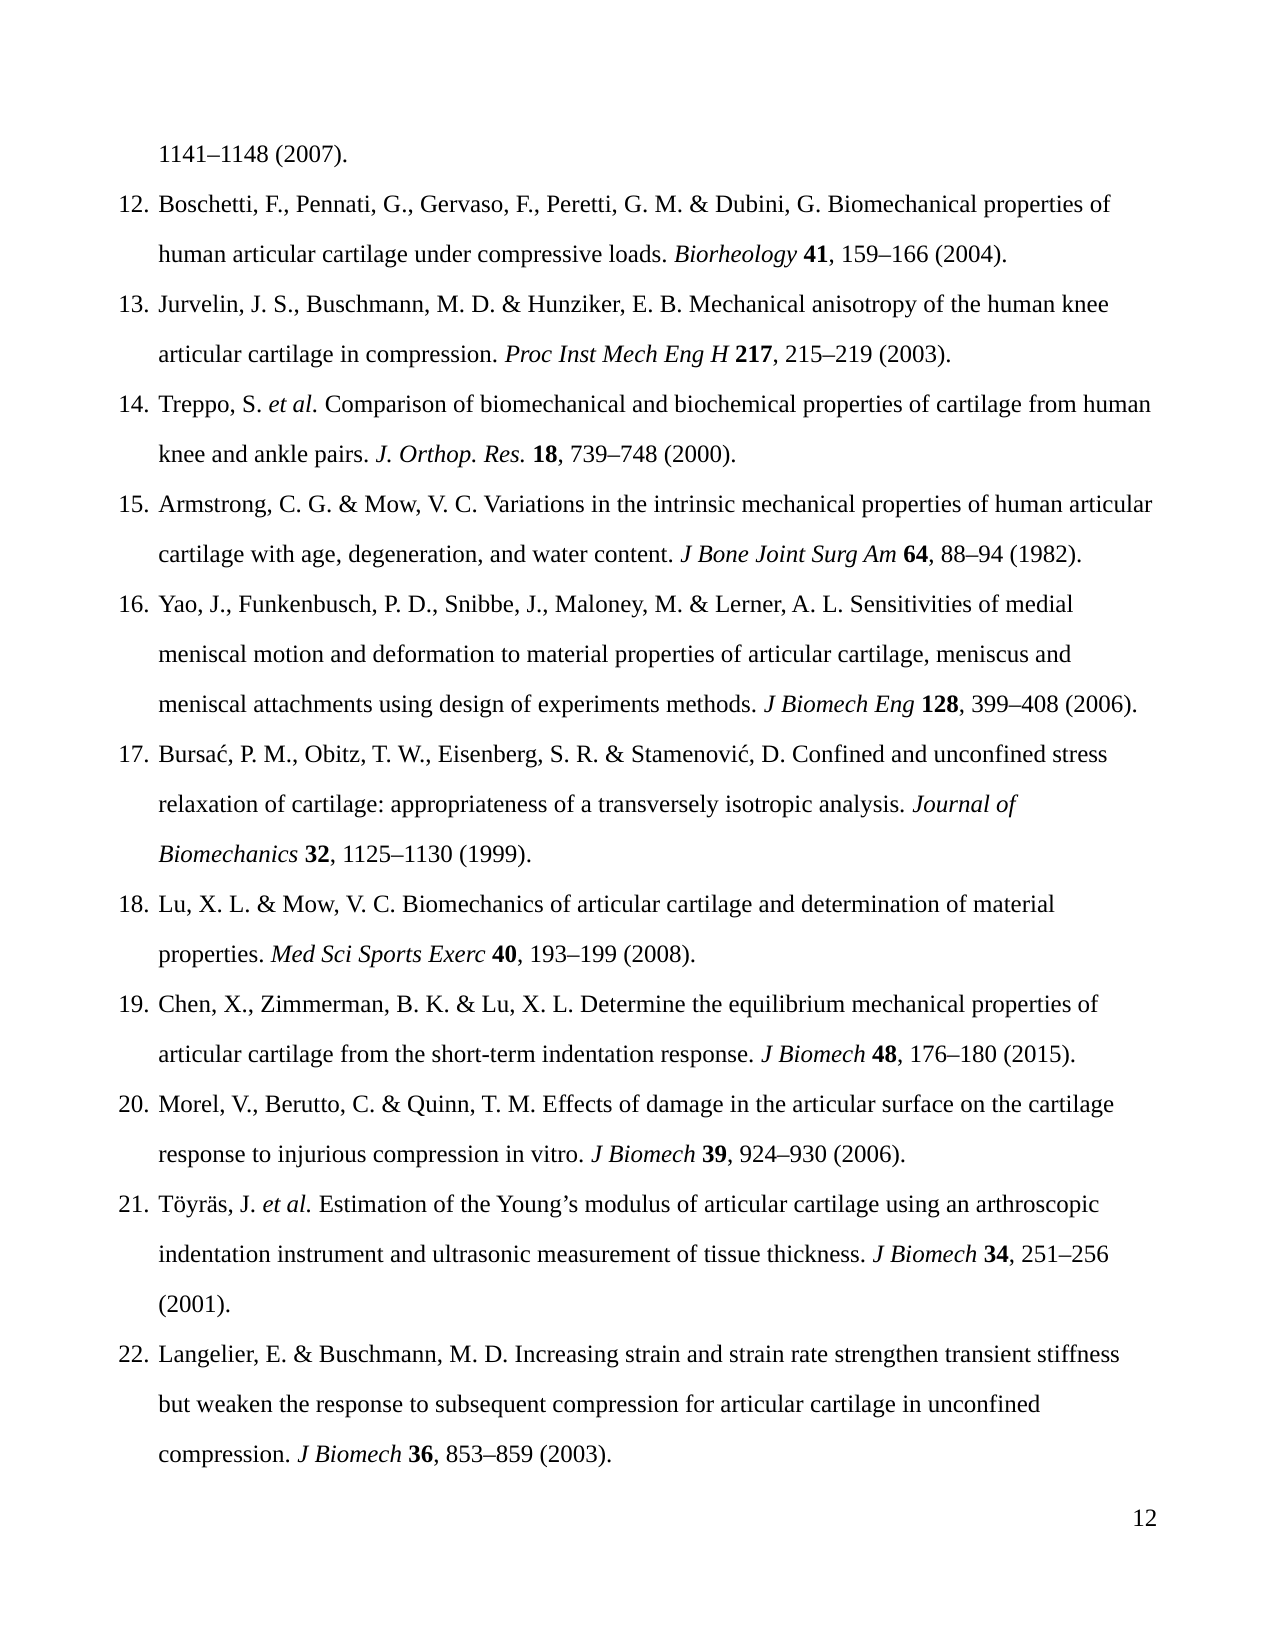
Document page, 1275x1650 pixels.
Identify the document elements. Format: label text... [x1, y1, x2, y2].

text 20. Morel, V., Berutto, C. & Quinn, T. M. Effects of damage in the articular surface on the cartilage response to injurious compression in vitro. J Biomech 39, 924–930 (2006). [118, 1068, 1157, 1168]
text 1141–1148 (2007). [118, 118, 1157, 168]
text 13. Jurvelin, J. S., Buschmann, M. D. & Hunziker, E. B. Mechanical anisotropy of the human knee articular cartilage in compression. Proc Inst Mech Eng H 217, 215–219 (2003). [118, 268, 1157, 368]
text 16. Yao, J., Funkenbusch, P. D., Snibbe, J., Maloney, M. & Lerner, A. L. Sensitivities of medial meniscal motion and deformation to material properties of articular cartilage, meniscus and meniscal attachments using design of experiments methods. J Biomech Eng 128, 399–408 (2006). [118, 568, 1157, 718]
text 17. Bursać, P. M., Obitz, T. W., Eisenberg, S. R. & Stamenović, D. Confined and unconfined stress relaxation of cartilage: appropriateness of a transversely isotropic analysis. Journal of Biomechanics 32, 1125–1130 (1999). [118, 718, 1157, 868]
text 15. Armstrong, C. G. & Mow, V. C. Variations in the intrinsic mechanical properties of human articular cartilage with age, degeneration, and water content. J Bone Joint Surg Am 64, 88–94 (1982). [118, 468, 1157, 568]
text 12. Boschetti, F., Pennati, G., Gervaso, F., Peretti, G. M. & Dubini, G. Biomechanical properties of human articular cartilage under compressive loads. Biorheology 41, 159–166 (2004). [118, 168, 1157, 268]
text 18. Lu, X. L. & Mow, V. C. Biomechanics of articular cartilage and determination of material properties. Med Sci Sports Exerc 40, 193–199 (2008). [118, 868, 1157, 968]
text 14. Treppo, S. et al. Comparison of biomechanical and biochemical properties of cartilage from human knee and ankle pairs. J. Orthop. Res. 18, 739–748 (2000). [118, 368, 1157, 468]
text 22. Langelier, E. & Buschmann, M. D. Increasing strain and strain rate strengthen transient stiffness but weaken the response to subsequent compression for articular cartilage in unconfined compression. J Biomech 36, 853–859 (2003). [118, 1318, 1157, 1468]
text 19. Chen, X., Zimmerman, B. K. & Lu, X. L. Determine the equilibrium mechanical properties of articular cartilage from the short-term indentation response. J Biomech 48, 176–180 (2015). [118, 968, 1157, 1068]
text 21. Töyräs, J. et al. Estimation of the Young’s modulus of articular cartilage using an arthroscopic indentation instrument and ultrasonic measurement of tissue thickness. J Biomech 34, 251–256 (2001). [118, 1168, 1157, 1318]
